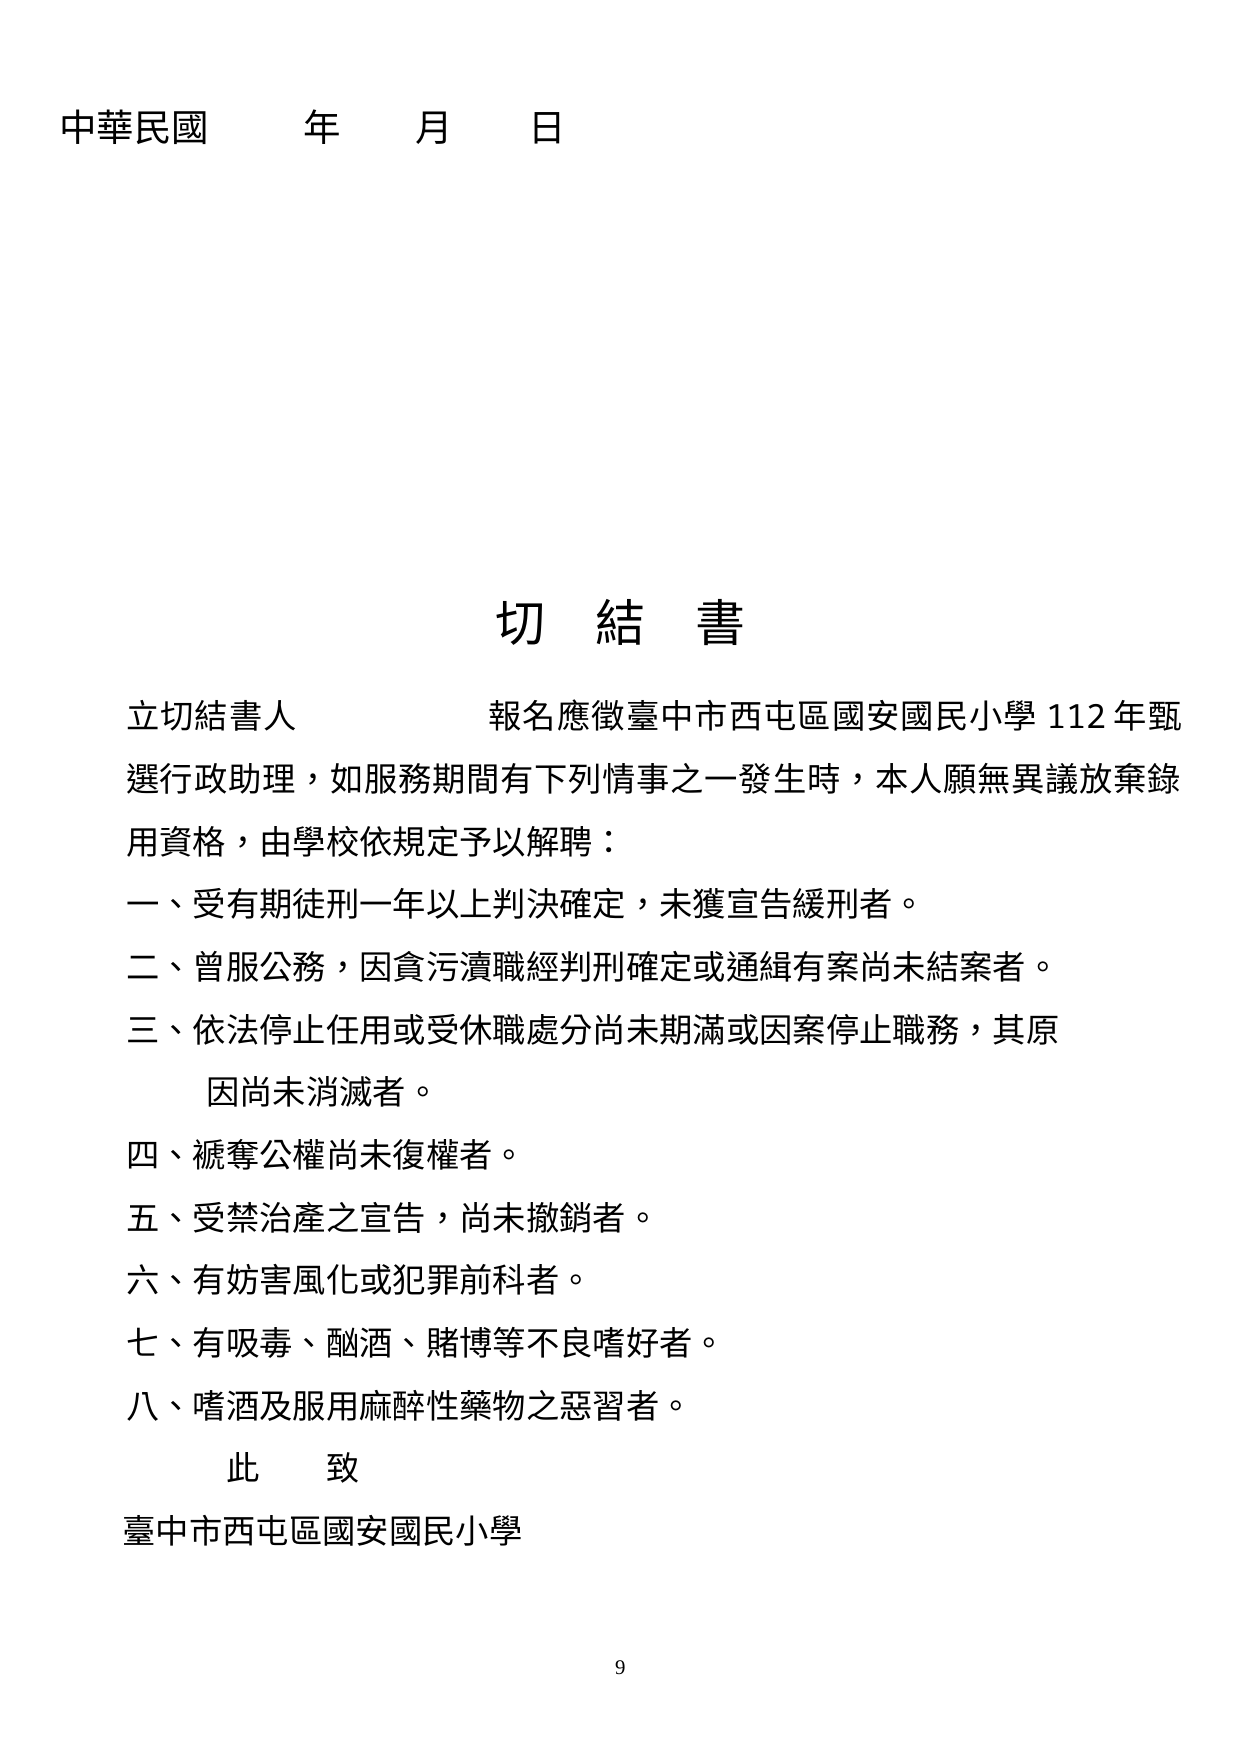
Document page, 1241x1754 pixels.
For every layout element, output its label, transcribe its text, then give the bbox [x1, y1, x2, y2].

text 此 致 [59, 1442, 1181, 1490]
text 切 結 書 [59, 584, 1181, 656]
text 因尚未消滅者。 [126, 1066, 1181, 1114]
text 三、依法停止任用或受休職處分尚未期滿或因案停止職務，其原 [126, 1003, 1181, 1052]
text 八、嗜酒及服用麻醉性藥物之惡習者。 [126, 1379, 1181, 1428]
text 臺中市西屯區國安國民小學 [59, 1504, 1181, 1553]
text 立切結書人 報名應徵臺中市西屯區國安國民小學112年甄選行政助理，如服務期間有下列情事之一發生時，本人願無異議放棄錄用資格，由學校依規定予以解聘： [126, 690, 1181, 864]
text 二、曾服公務，因貪污瀆職經判刑確定或通緝有案尚未結案者。 [126, 941, 1181, 989]
text 中華民國 年 月 日 [59, 84, 1181, 146]
text 四、褫奪公權尚未復權者。 [126, 1129, 1181, 1177]
text 一、受有期徒刑一年以上判決確定，未獲宣告緩刑者。 [126, 878, 1181, 926]
text 七、有吸毒、酗酒、賭博等不良嗜好者。 [126, 1317, 1181, 1365]
text 六、有妨害風化或犯罪前科者。 [126, 1254, 1181, 1302]
text 五、受禁治產之宣告，尚未撤銷者。 [126, 1192, 1181, 1240]
